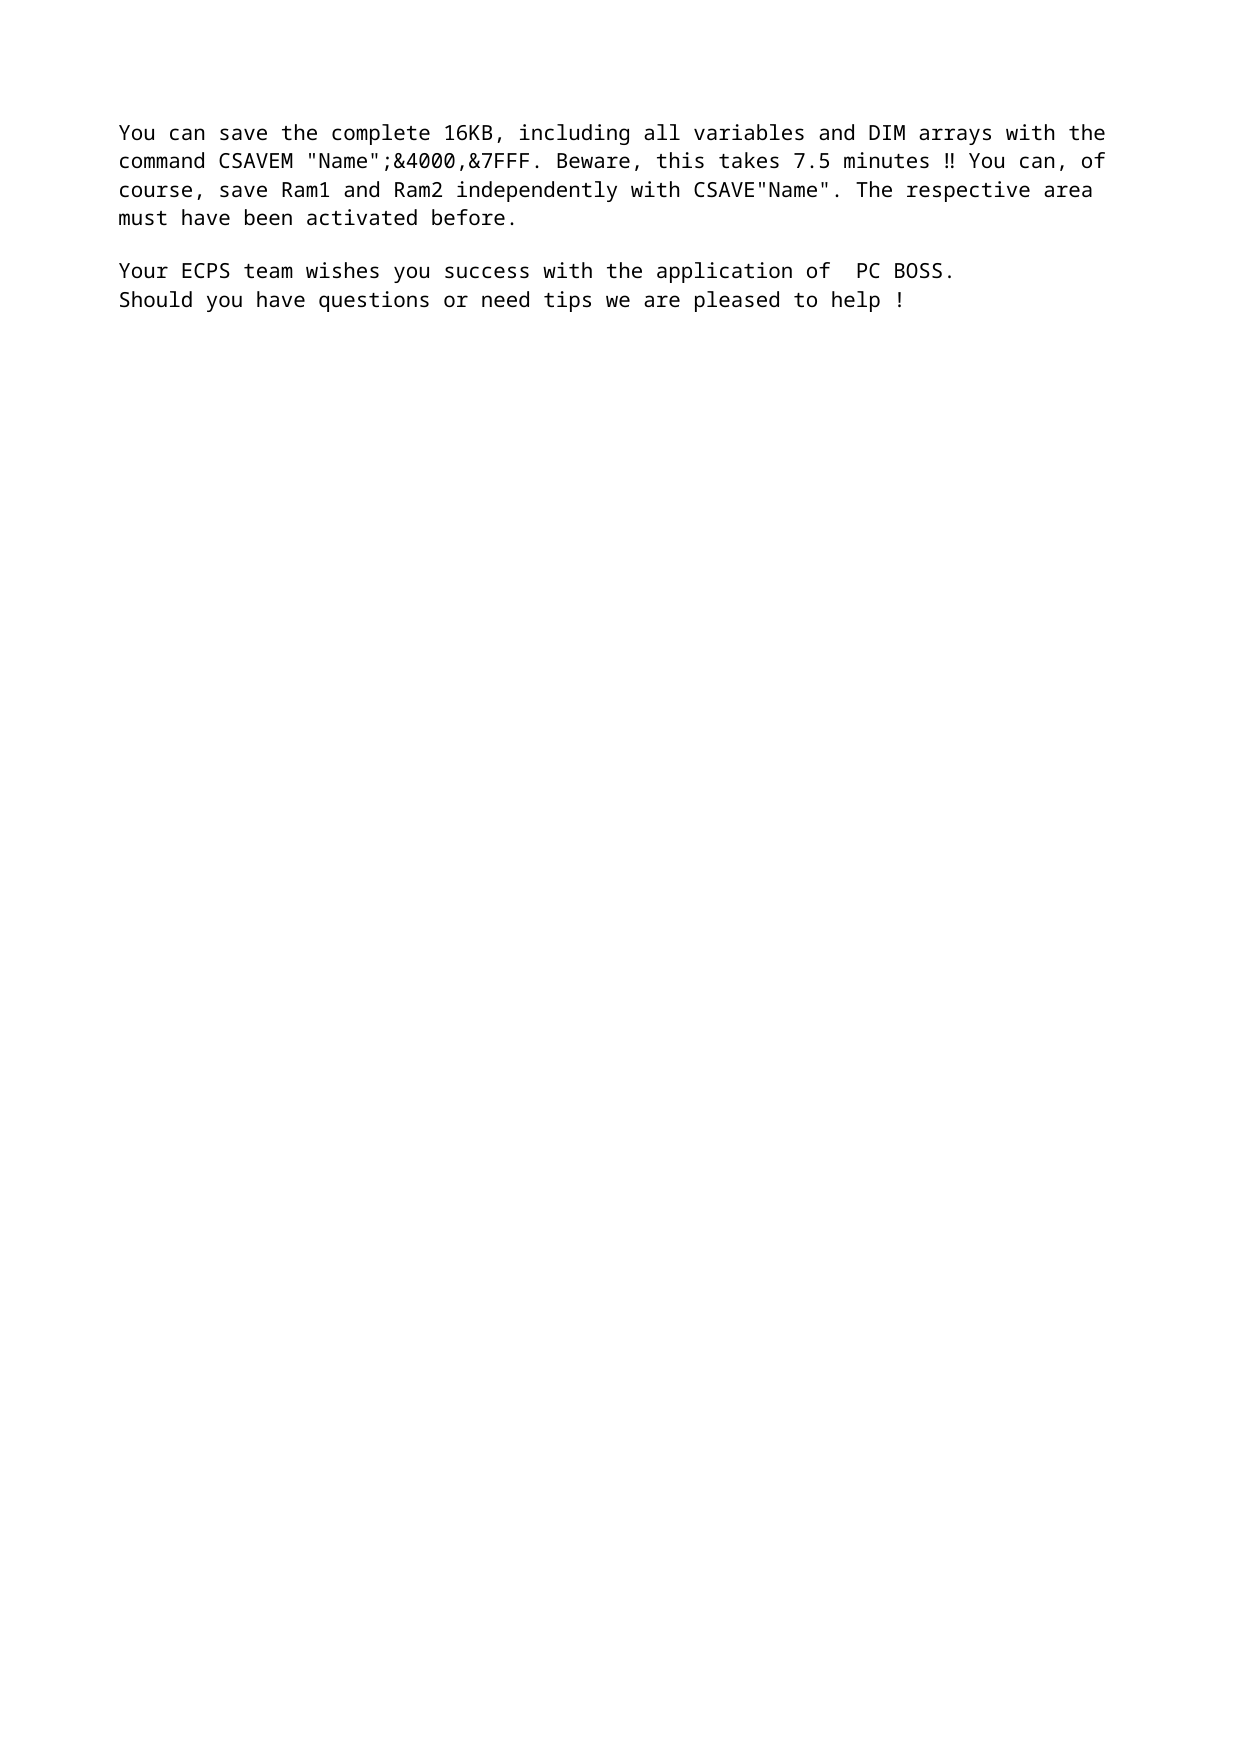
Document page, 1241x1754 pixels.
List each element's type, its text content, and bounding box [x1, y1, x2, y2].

text Your ECPS team wishes you success with the application of PC BOSS. Should you have questions or need tips we are pleased to help ! [118, 257, 1122, 313]
text You can save the complete 16KB, including all variables and DIM arrays with the command CSAVEM "Name";&4000,&7FFF. Beware, this takes 7.5 minutes ‼ You can, of course, save Ram1 and Ram2 independently with CSAVE"Name". The respective area must have been activated before. [118, 118, 1122, 232]
